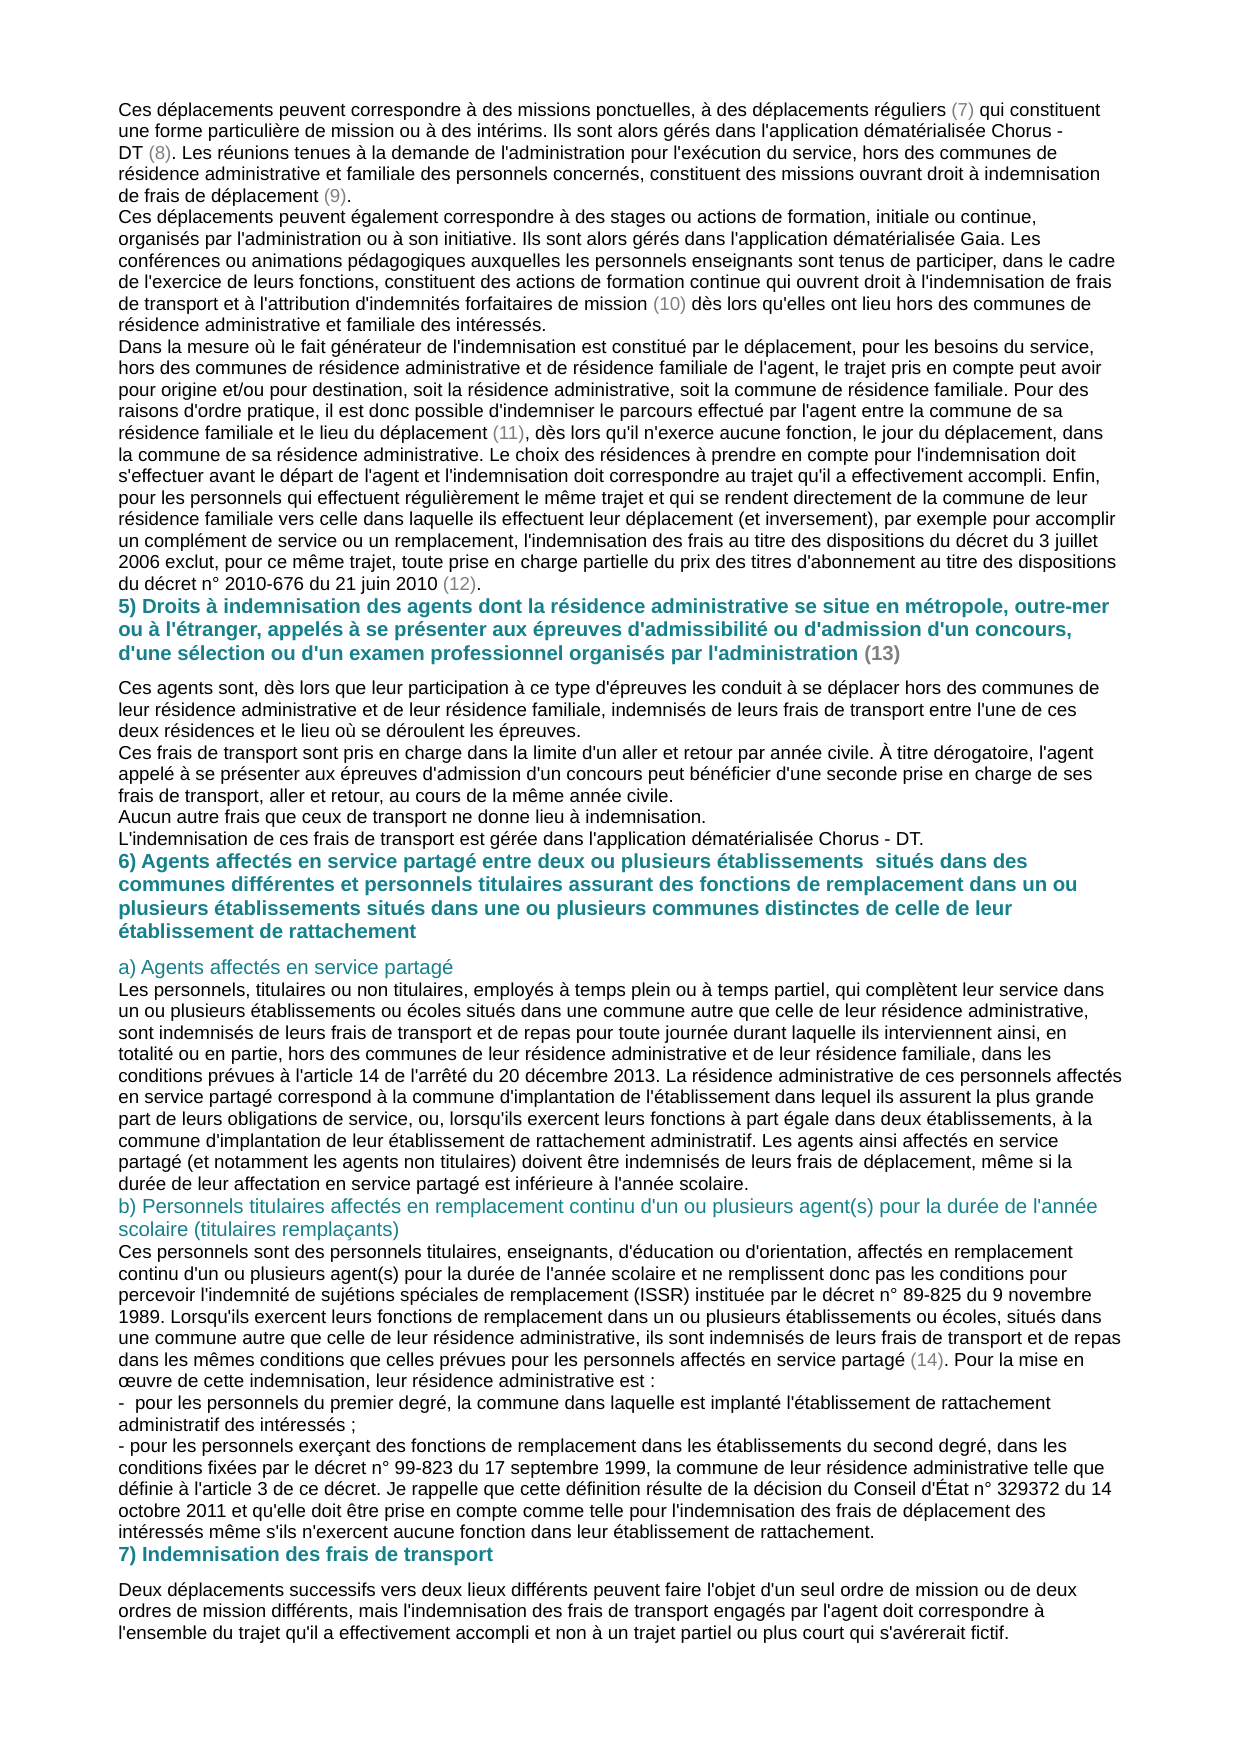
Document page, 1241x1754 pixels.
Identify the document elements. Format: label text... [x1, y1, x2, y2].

text - pour les personnels du premier degré, la commune dans laquelle est implanté l'établissement de rattachement administratif des intéressés ; [118, 1392, 1122, 1435]
text b) Personnels titulaires affectés en remplacement continu d'un ou plusieurs agent(s) pour la durée de l'année scolaire (titulaires remplaçants) [118, 1194, 1122, 1241]
text Les personnels, titulaires ou non titulaires, employés à temps plein ou à temps partiel, qui complètent leur service dans un ou plusieurs établissements ou écoles situés dans une commune autre que celle de leur résidence administrative, sont indemnisés de leurs frais de transport et de repas pour toute journée durant laquelle ils interviennent ainsi, en totalité ou en partie, hors des communes de leur résidence administrative et de leur résidence familiale, dans les conditions prévues à l'article 14 de l'arrêté du 20 décembre 2013. La résidence administrative de ces personnels affectés en service partagé correspond à la commune d'implantation de l'établissement dans lequel ils assurent la plus grande part de leurs obligations de service, ou, lorsqu'ils exercent leurs fonctions à part égale dans deux établissements, à la commune d'implantation de leur établissement de rattachement administratif. Les agents ainsi affectés en service partagé (et notamment les agents non titulaires) doivent être indemnisés de leurs frais de déplacement, même si la durée de leur affectation en service partagé est inférieure à l'année scolaire. [118, 978, 1122, 1194]
text 7) Indemnisation des frais de transport [118, 1543, 1122, 1566]
text Ces agents sont, dès lors que leur participation à ce type d'épreuves les conduit à se déplacer hors des communes de leur résidence administrative et de leur résidence familiale, indemnisés de leurs frais de transport entre l'une de ces deux résidences et le lieu où se déroulent les épreuves. [118, 677, 1122, 742]
text 6) Agents affectés en service partagé entre deux ou plusieurs établissements situés dans des communes différentes et personnels titulaires assurant des fonctions de remplacement dans un ou plusieurs établissements situés dans une ou plusieurs communes distinctes de celle de leur établissement de rattachement [118, 849, 1122, 943]
text Dans la mesure où le fait générateur de l'indemnisation est constitué par le déplacement, pour les besoins du service, hors des communes de résidence administrative et de résidence familiale de l'agent, le trajet pris en compte peut avoir pour origine et/ou pour destination, soit la résidence administrative, soit la commune de résidence familiale. Pour des raisons d'ordre pratique, il est donc possible d'indemniser le parcours effectué par l'agent entre la commune de sa résidence familiale et le lieu du déplacement (11), dès lors qu'il n'exerce aucune fonction, le jour du déplacement, dans la commune de sa résidence administrative. Le choix des résidences à prendre en compte pour l'indemnisation doit s'effectuer avant le départ de l'agent et l'indemnisation doit correspondre au trajet qu'il a effectivement accompli. Enfin, pour les personnels qui effectuent régulièrement le même trajet et qui se rendent directement de la commune de leur résidence familiale vers celle dans laquelle ils effectuent leur déplacement (et inversement), par exemple pour accomplir un complément de service ou un remplacement, l'indemnisation des frais au titre des dispositions du décret du 3 juillet 2006 exclut, pour ce même trajet, toute prise en charge partielle du prix des titres d'abonnement au titre des dispositions du décret n° 2010-676 du 21 juin 2010 (12). [118, 336, 1122, 594]
text L'indemnisation de ces frais de transport est gérée dans l'application dématérialisée Chorus - DT. [118, 828, 1122, 849]
text a) Agents affectés en service partagé [118, 955, 1122, 978]
text Ces déplacements peuvent correspondre à des missions ponctuelles, à des déplacements réguliers (7) qui constituent une forme particulière de mission ou à des intérims. Ils sont alors gérés dans l'application dématérialisée Chorus - DT (8). Les réunions tenues à la demande de l'administration pour l'exécution du service, hors des communes de résidence administrative et familiale des personnels concernés, constituent des missions ouvrant droit à indemnisation de frais de déplacement (9). [118, 98, 1122, 206]
text - pour les personnels exerçant des fonctions de remplacement dans les établissements du second degré, dans les conditions fixées par le décret n° 99-823 du 17 septembre 1999, la commune de leur résidence administrative telle que définie à l'article 3 de ce décret. Je rappelle que cette définition résulte de la décision du Conseil d'État n° 329372 du 14 octobre 2011 et qu'elle doit être prise en compte comme telle pour l'indemnisation des frais de déplacement des intéressés même s'ils n'exercent aucune fonction dans leur établissement de rattachement. [118, 1435, 1122, 1543]
text 5) Droits à indemnisation des agents dont la résidence administrative se situe en métropole, outre-mer ou à l'étranger, appelés à se présenter aux épreuves d'admissibilité ou d'admission d'un concours, d'une sélection ou d'un examen professionnel organisés par l'administration (13) [118, 594, 1122, 664]
text Aucun autre frais que ceux de transport ne donne lieu à indemnisation. [118, 806, 1122, 828]
text Ces personnels sont des personnels titulaires, enseignants, d'éducation ou d'orientation, affectés en remplacement continu d'un ou plusieurs agent(s) pour la durée de l'année scolaire et ne remplissent donc pas les conditions pour percevoir l'indemnité de sujétions spéciales de remplacement (ISSR) instituée par le décret n° 89-825 du 9 novembre 1989. Lorsqu'ils exercent leurs fonctions de remplacement dans un ou plusieurs établissements ou écoles, situés dans une commune autre que celle de leur résidence administrative, ils sont indemnisés de leurs frais de transport et de repas dans les mêmes conditions que celles prévues pour les personnels affectés en service partagé (14). Pour la mise en œuvre de cette indemnisation, leur résidence administrative est : [118, 1241, 1122, 1392]
text Ces déplacements peuvent également correspondre à des stages ou actions de formation, initiale ou continue, organisés par l'administration ou à son initiative. Ils sont alors gérés dans l'application dématérialisée Gaia. Les conférences ou animations pédagogiques auxquelles les personnels enseignants sont tenus de participer, dans le cadre de l'exercice de leurs fonctions, constituent des actions de formation continue qui ouvrent droit à l'indemnisation de frais de transport et à l'attribution d'indemnités forfaitaires de mission (10) dès lors qu'elles ont lieu hors des communes de résidence administrative et familiale des intéressés. [118, 206, 1122, 336]
text Deux déplacements successifs vers deux lieux différents peuvent faire l'objet d'un seul ordre de mission ou de deux ordres de mission différents, mais l'indemnisation des frais de transport engagés par l'agent doit correspondre à l'ensemble du trajet qu'il a effectivement accompli et non à un trajet partiel ou plus court qui s'avérerait fictif. [118, 1578, 1122, 1643]
text Ces frais de transport sont pris en charge dans la limite d'un aller et retour par année civile. À titre dérogatoire, l'agent appelé à se présenter aux épreuves d'admission d'un concours peut bénéficier d'une seconde prise en charge de ses frais de transport, aller et retour, au cours de la même année civile. [118, 742, 1122, 806]
